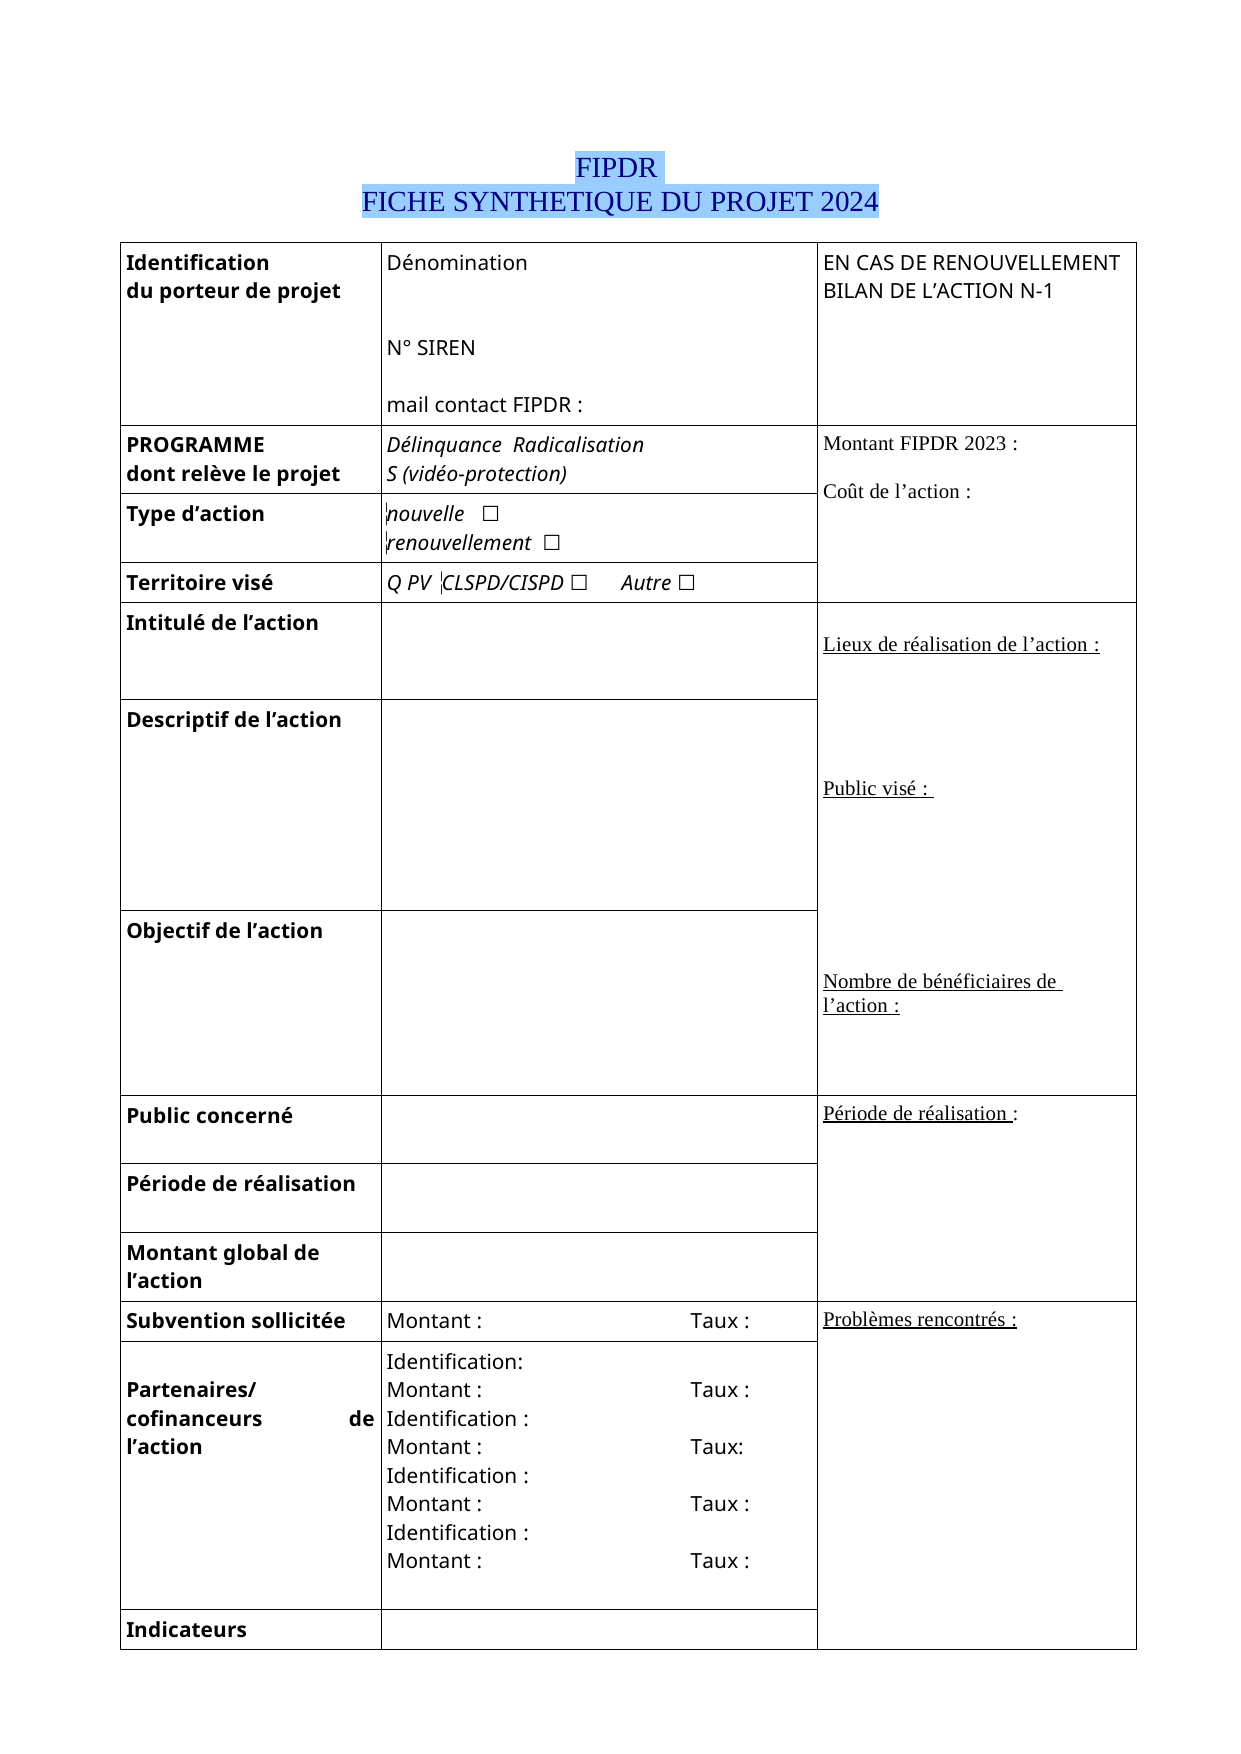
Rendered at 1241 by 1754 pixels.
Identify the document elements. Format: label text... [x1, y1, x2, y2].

table_cell Période de réalisation : [818, 1096, 1136, 1301]
table_cell [382, 1164, 817, 1232]
table_cell Montant : Taux : [382, 1302, 817, 1341]
table_cell [382, 1610, 817, 1649]
table_cell [382, 1096, 817, 1163]
table_cell Lieux de réalisation de l’action : Public visé : Nombre de bénéficiaires de l’action : [818, 603, 1136, 1095]
table_cell Problèmes rencontrés : [818, 1302, 1136, 1649]
table_cell Partenaires/cofinanceurs de l’action [121, 1342, 381, 1609]
table_cell Q PV CLSPD/CISPD ☐ Autre ☐ [382, 563, 817, 602]
table_cell Subvention sollicitée [121, 1302, 381, 1341]
table_header EN CAS DE RENOUVELLEMENT BILAN DE L’ACTION N-1 [818, 243, 1136, 424]
table_cell Montant FIPDR 2023 : Coût de l’action : [818, 426, 1136, 602]
table_cell nouvelle ☐ renouvellement ☐ [382, 494, 817, 562]
subtitle FIPDR [665, 151, 1122, 184]
table_header Identification du porteur de projet [121, 243, 381, 424]
table_cell [382, 1233, 817, 1301]
table_cell Territoire visé [121, 563, 381, 602]
table_cell Public concerné [121, 1096, 381, 1163]
subtitle FICHE SYNTHETIQUE DU PROJET 2024 [118, 184, 362, 218]
subtitle FICHE SYNTHETIQUE DU PROJET 2024 [879, 184, 1122, 218]
table_cell Indicateurs [121, 1610, 381, 1649]
table_cell Type d’action [121, 494, 381, 562]
table_cell Objectif de l’action [121, 911, 381, 1095]
table_cell Période de réalisation [121, 1164, 381, 1232]
table_cell [382, 603, 817, 699]
table_cell Délinquance Radicalisation S (vidéo-protection) [382, 426, 817, 493]
table_cell Intitulé de l’action [121, 603, 381, 699]
table_header Dénomination N° SIREN mail contact FIPDR : [382, 243, 817, 424]
table_cell Montant global de l’action [121, 1233, 381, 1301]
subtitle FIPDR [118, 151, 575, 184]
table_cell PROGRAMME dont relève le projet [121, 426, 381, 493]
table_cell Identification: Montant : Taux : Identification : Montant : Taux: Identification : Montant : Taux : Identification : Montant : Taux : [382, 1342, 817, 1609]
table_cell [382, 911, 817, 1095]
table_cell Descriptif de l’action [121, 700, 381, 910]
table_cell [382, 700, 817, 910]
